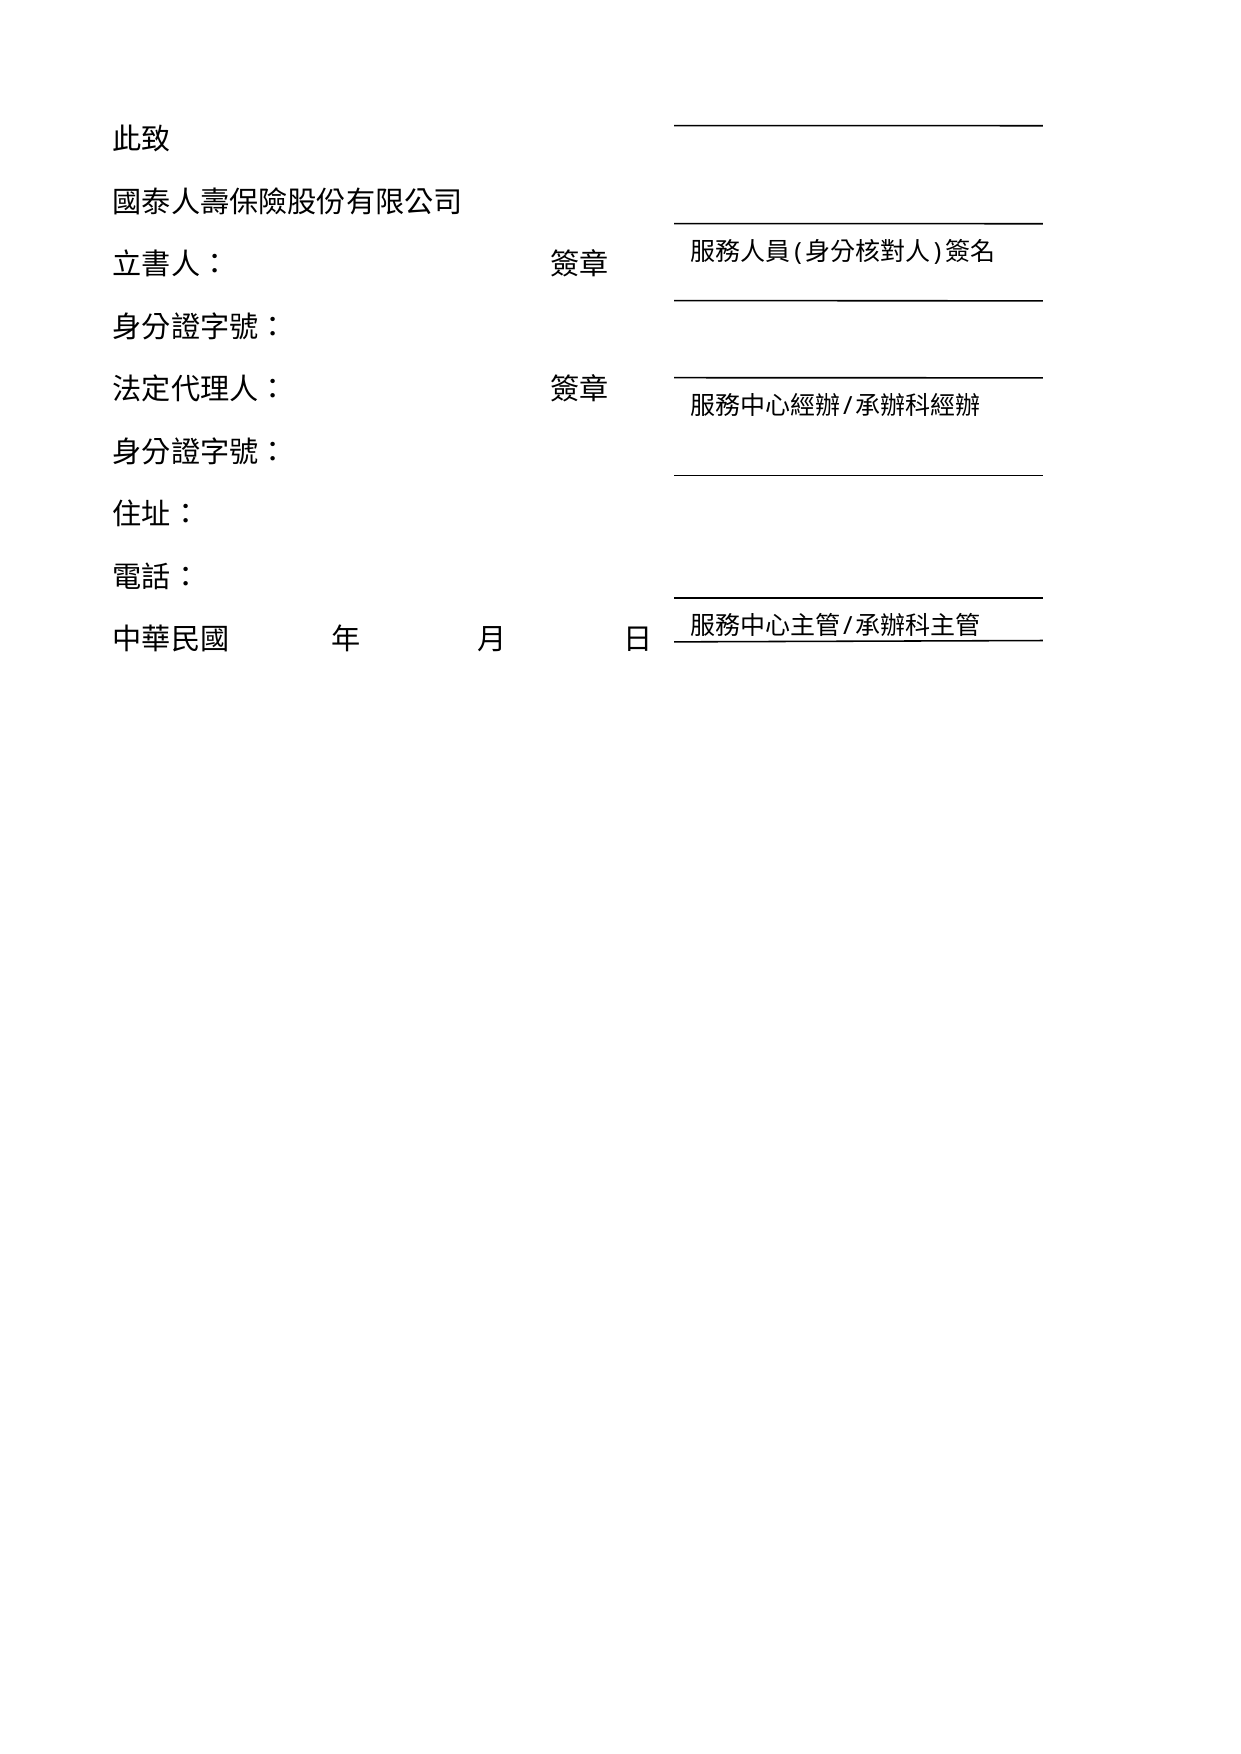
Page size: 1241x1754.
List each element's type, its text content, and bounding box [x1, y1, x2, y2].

text 電話： [112, 533, 1125, 595]
text 中華民國 年 月 日 [112, 595, 1125, 658]
text 住址： [112, 470, 1125, 533]
text 國泰人壽保險股份有限公司 [112, 158, 1125, 220]
text 服務中心經辦/承辦科經辦 [690, 385, 1016, 422]
text 服務中心主管/承辦科主管 [690, 606, 1016, 641]
text 此致 [112, 95, 1125, 158]
text 法定代理人： 簽章 [112, 345, 1125, 430]
text 服務人員(身分核對人)簽名 [690, 231, 1016, 267]
text 身分證字號： [112, 283, 1125, 345]
text 身分證字號： [112, 408, 1125, 470]
text 立書人： 簽章 [112, 220, 1125, 283]
